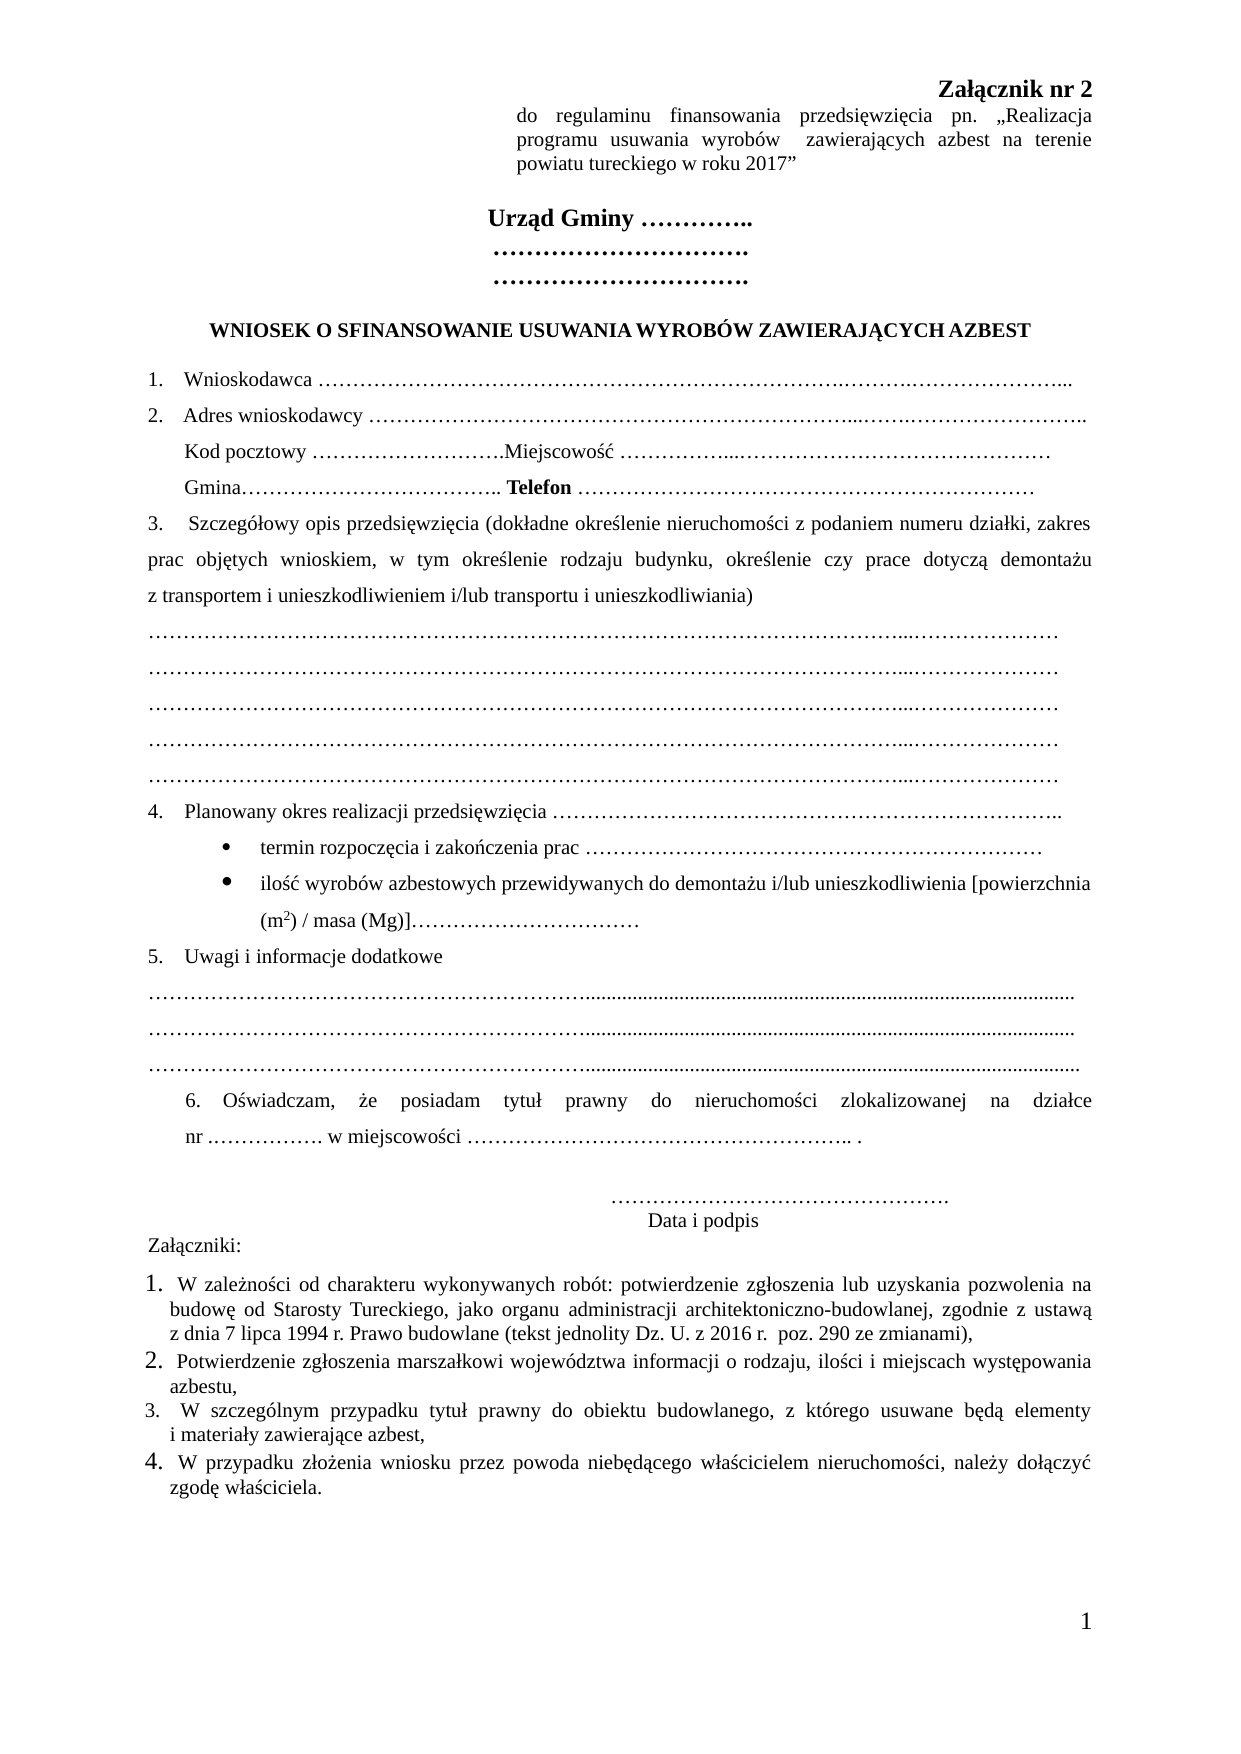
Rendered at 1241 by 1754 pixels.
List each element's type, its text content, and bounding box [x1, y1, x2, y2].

text …………………………. [148, 232, 1093, 261]
text ………………………………………………………............................................................................................... [148, 1052, 1093, 1076]
text 2. Adres wnioskodawcy ……………………………………………………………...…….…………………….. [148, 403, 1093, 427]
list W zależności od charakteru wykonywanych robót: potwierdzenie zgłoszenia lub uzyskania pozwolenia na budowę od Starosty Tureckiego, jako organu administracji architektoniczno-budowlanej, zgodnie z ustawą z dnia 7 lipca 1994 r. Prawo budowlane (tekst jednolity Dz. U. z 2016 r. poz. 290 ze zmianami), [144, 1268, 1093, 1345]
text Urząd Gminy ………….. [148, 203, 1093, 232]
text ………………………………………………………………………………………………...………………… [148, 763, 1093, 787]
list Oświadczam, że posiadam tytuł prawny do nieruchomości zlokalizowanej na działce nr .……………. w miejscowości ……………………………………………….. . [185, 1088, 1093, 1148]
list W przypadku złożenia wniosku przez powoda niebędącego właścicielem nieruchomości, należy dołączyć zgodę właściciela. [144, 1446, 1093, 1499]
text WNIOSEK O SFINANSOWANIE USUWANIA WYROBÓW ZAWIERAJĄCYCH AZBEST [148, 318, 1093, 342]
text 5. Uwagi i informacje dodatkowe [148, 944, 1093, 968]
text 3. Szczegółowy opis przedsięwzięcia (dokładne określenie nieruchomości z podaniem numeru działki, zakres prac objętych wnioskiem, w tym określenie rodzaju budynku, określenie czy prace dotyczą demontażu z transportem i unieszkodliwieniem i/lub transportu i unieszkodliwiania) [148, 511, 1093, 607]
text 1. Wnioskodawca ………………………………………………………………….……….…………………... [148, 367, 1093, 391]
text do regulaminu finansowania przedsięwzięcia pn. „Realizacja programu usuwania wyrobów zawierających azbest na terenie powiatu tureckiego w roku 2017” [516, 102, 1093, 175]
text Załącznik nr 2 [148, 74, 1093, 102]
list termin rozpoczęcia i zakończenia prac ………………………………………………………… [223, 835, 1093, 859]
text …………………………………………. [610, 1184, 1093, 1208]
text ………………………………………………………………………………………………...………………… [148, 655, 1093, 679]
list ilość wyrobów azbestowych przewidywanych do demontażu i/lub unieszkodliwienia [powierzchnia (m2) / masa (Mg)]…………………………… [223, 871, 1093, 932]
text ………………………………………………………………………………………………...………………… [148, 691, 1093, 715]
text …………………………. [148, 261, 1093, 290]
text ……………………………………………………….............................................................................................. [148, 1016, 1093, 1040]
text Gmina……………………………….. Telefon ………………………………………………………… [148, 475, 1093, 499]
text ………………………………………………………………………………………………...………………… [148, 619, 1093, 643]
text Załączniki: [148, 1232, 1093, 1257]
text 4. Planowany okres realizacji przedsięwzięcia ……………………………………………………………….. [148, 799, 1093, 823]
list W szczególnym przypadku tytuł prawny do obiektu budowlanego, z którego usuwane będą elementy i materiały zawierające azbest, [144, 1398, 1093, 1446]
text Kod pocztowy ……………………….Miejscowość ……………...……………………………………… [148, 439, 1093, 463]
text Data i podpis [648, 1208, 1093, 1232]
text ………………………………………………………………………………………………...………………… [148, 727, 1093, 751]
text ……………………………………………………….............................................................................................. [148, 980, 1093, 1004]
list Potwierdzenie zgłoszenia marszałkowi województwa informacji o rodzaju, ilości i miejscach występowania azbestu, [144, 1345, 1093, 1398]
